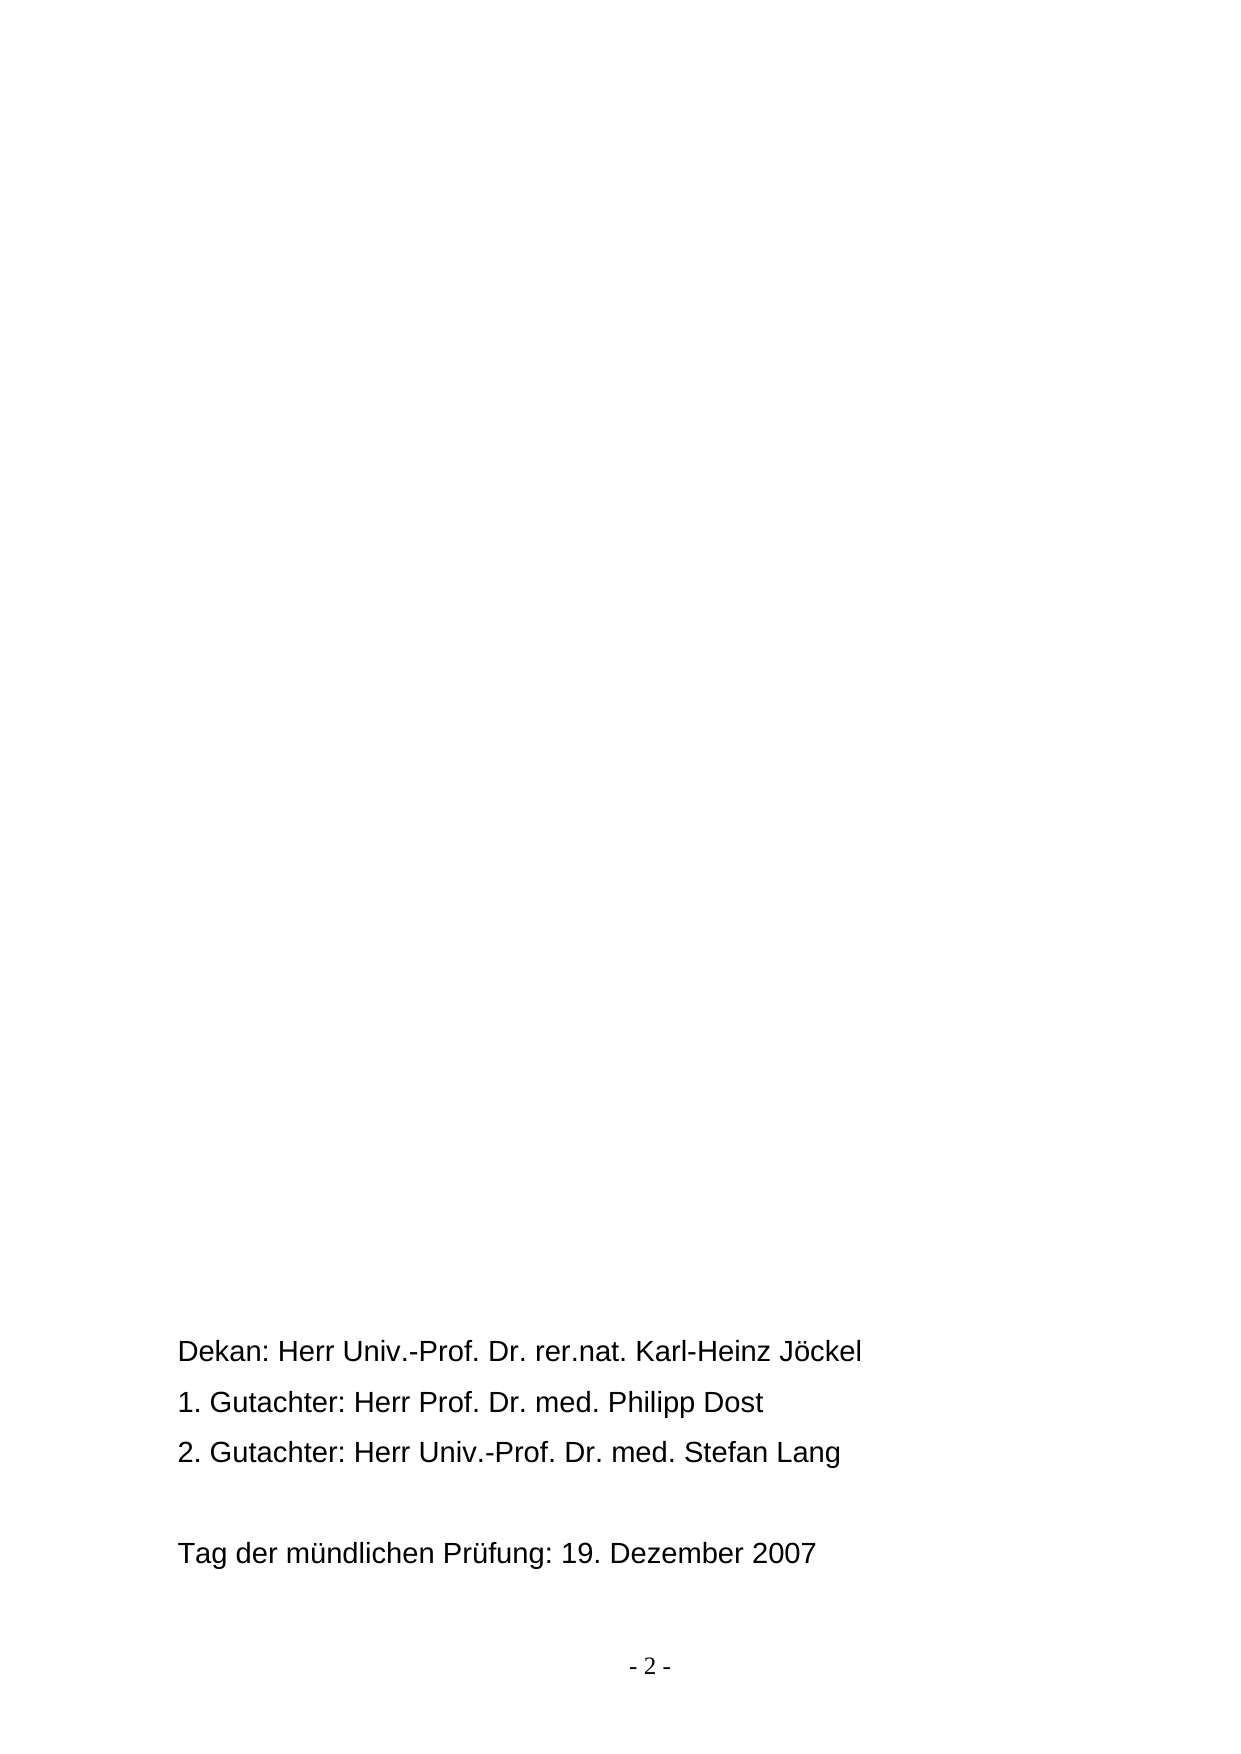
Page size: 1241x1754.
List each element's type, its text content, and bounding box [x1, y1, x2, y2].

text 2. Gutachter: Herr Univ.-Prof. Dr. med. Stefan Lang [177, 1435, 1063, 1468]
text 1. Gutachter: Herr Prof. Dr. med. Philipp Dost [177, 1385, 1063, 1418]
text Dekan: Herr Univ.-Prof. Dr. rer.nat. Karl-Heinz Jöckel [177, 1334, 1063, 1368]
text Tag der mündlichen Prüfung: 19. Dezember 2007 [177, 1536, 1063, 1569]
